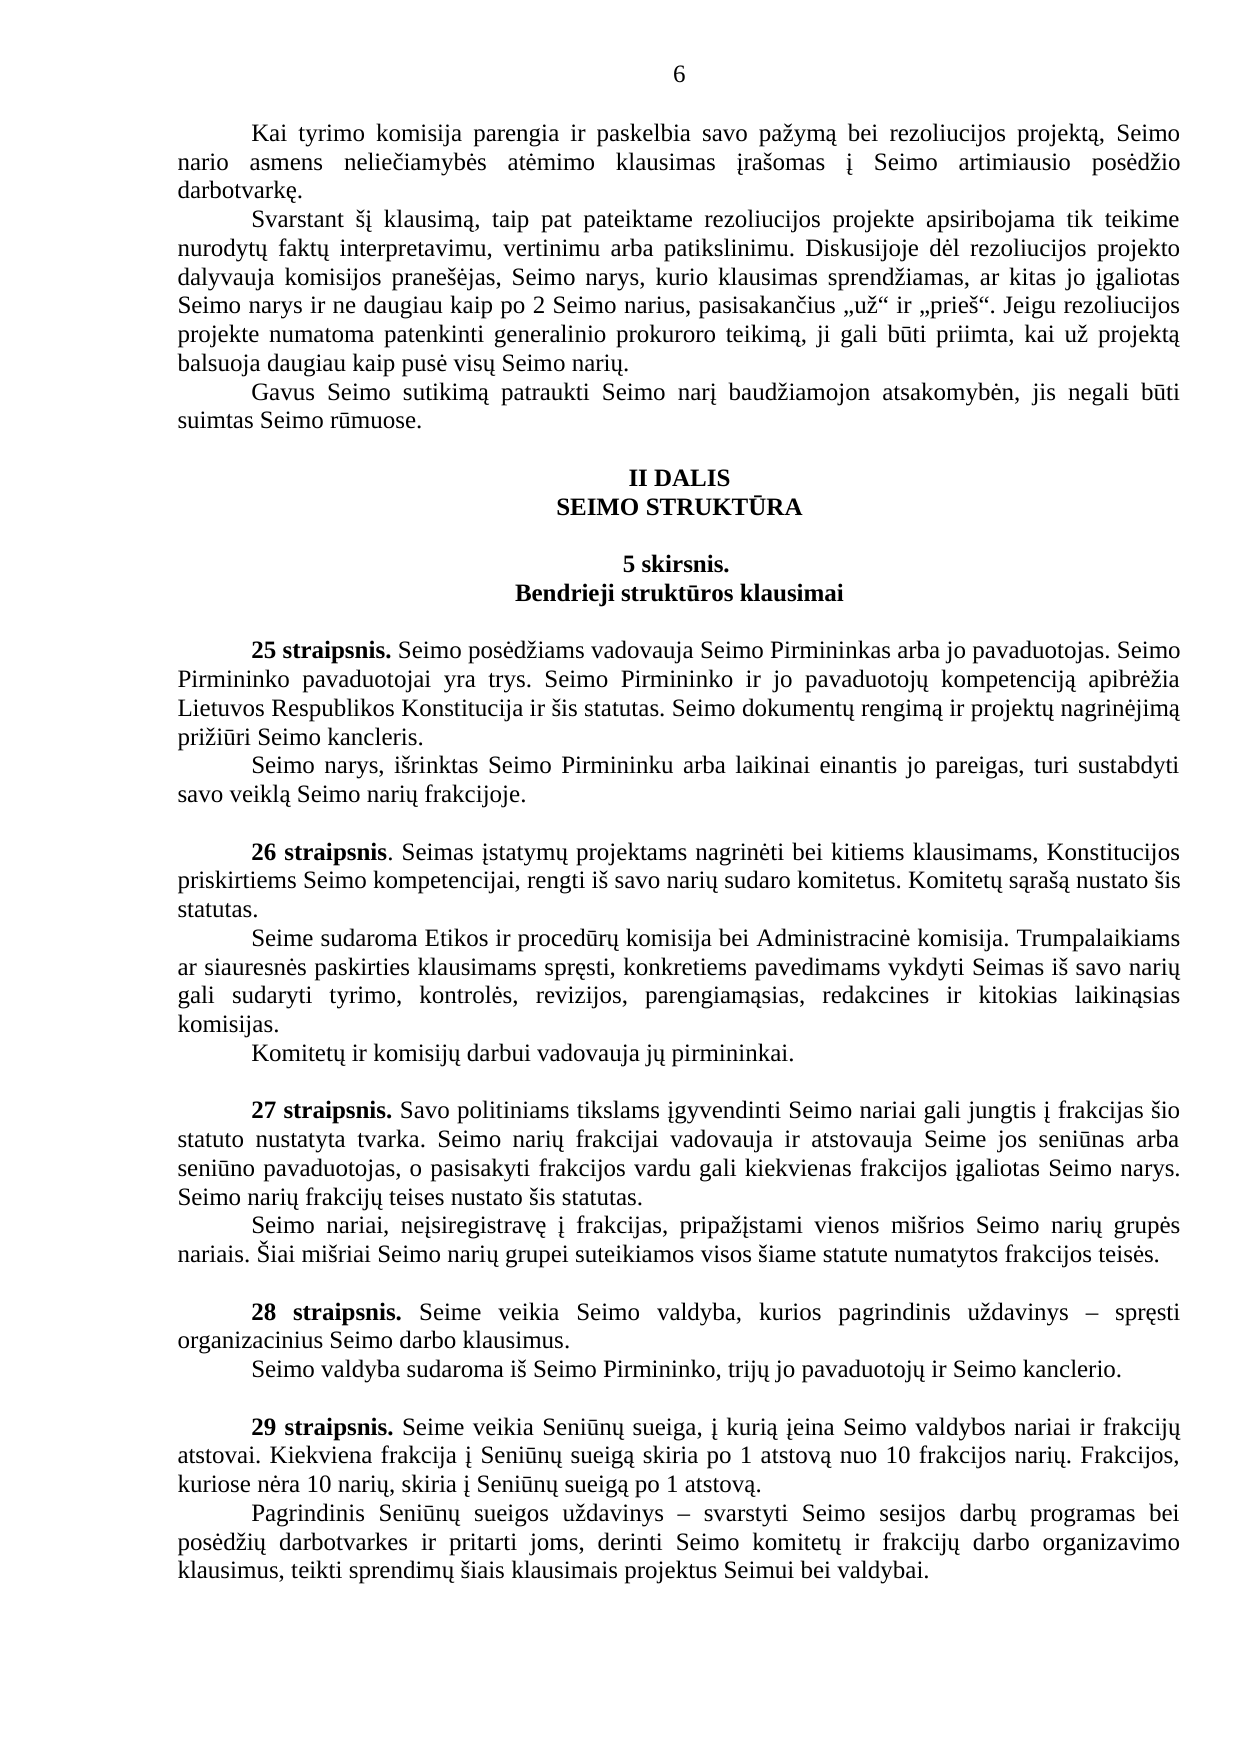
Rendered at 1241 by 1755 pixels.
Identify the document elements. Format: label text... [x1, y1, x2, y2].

text Svarstant šį klausimą, taip pat pateiktame rezoliucijos projekte apsiribojama tik teikime nurodytų faktų interpretavimu, vertinimu arba patikslinimu. Diskusijoje dėl rezoliucijos projekto dalyvauja komisijos pranešėjas, Seimo narys, kurio klausimas sprendžiamas, ar kitas jo įgaliotas Seimo narys ir ne daugiau kaip po 2 Seimo narius, pasisakančius „už“ ir „prieš“. Jeigu rezoliucijos projekte numatoma patenkinti generalinio prokuroro teikimą, ji gali būti priimta, kai už projektą balsuoja daugiau kaip pusė visų Seimo narių. [177, 204, 1181, 377]
text Seimo valdyba sudaroma iš Seimo Pirmininko, trijų jo pavaduotojų ir Seimo kanclerio. [177, 1354, 1181, 1383]
text Seimo narys, išrinktas Seimo Pirmininku arba laikinai einantis jo pareigas, turi sustabdyti savo veiklą Seimo narių frakcijoje. [177, 751, 1181, 808]
text Gavus Seimo sutikimą patraukti Seimo narį baudžiamojon atsakomybėn, jis negali būti suimtas Seimo rūmuose. [177, 377, 1181, 434]
text 29 straipsnis. Seime veikia Seniūnų sueiga, į kurią įeina Seimo valdybos nariai ir frakcijų atstovai. Kiekviena frakcija į Seniūnų sueigą skiria po 1 atstovą nuo 10 frakcijos narių. Frakcijos, kuriose nėra 10 narių, skiria į Seniūnų sueigą po 1 atstovą. [177, 1412, 1181, 1498]
text Komitetų ir komisijų darbui vadovauja jų pirmininkai. [177, 1038, 1181, 1067]
text II DALIS [177, 463, 1181, 492]
text Seimo nariai, neįsiregistravę į frakcijas, pripažįstami vienos mišrios Seimo narių grupės nariais. Šiai mišriai Seimo narių grupei suteikiamos visos šiame statute numatytos frakcijos teisės. [177, 1211, 1181, 1268]
text Pagrindinis Seniūnų sueigos uždavinys – svarstyti Seimo sesijos darbų programas bei posėdžių darbotvarkes ir pritarti joms, derinti Seimo komitetų ir frakcijų darbo organizavimo klausimus, teikti sprendimų šiais klausimais projektus Seimui bei valdybai. [177, 1498, 1181, 1584]
text 28 straipsnis. Seime veikia Seimo valdyba, kurios pagrindinis uždavinys – spręsti organizacinius Seimo darbo klausimus. [177, 1297, 1181, 1354]
text SEIMO STRUKTŪRA [177, 492, 1181, 521]
text 25 straipsnis. Seimo posėdžiams vadovauja Seimo Pirmininkas arba jo pavaduotojas. Seimo Pirmininko pavaduotojai yra trys. Seimo Pirmininko ir jo pavaduotojų kompetenciją apibrėžia Lietuvos Respublikos Konstitucija ir šis statutas. Seimo dokumentų rengimą ir projektų nagrinėjimą prižiūri Seimo kancleris. [177, 636, 1181, 751]
text 5 skirsnis. [177, 549, 1181, 578]
text 26 straipsnis. Seimas įstatymų projektams nagrinėti bei kitiems klausimams, Konstitucijos priskirtiems Seimo kompetencijai, rengti iš savo narių sudaro komitetus. Komitetų sąrašą nustato šis statutas. [177, 837, 1181, 923]
text 27 straipsnis. Savo politiniams tikslams įgyvendinti Seimo nariai gali jungtis į frakcijas šio statuto nustatyta tvarka. Seimo narių frakcijai vadovauja ir atstovauja Seime jos seniūnas arba seniūno pavaduotojas, o pasisakyti frakcijos vardu gali kiekvienas frakcijos įgaliotas Seimo narys. Seimo narių frakcijų teises nustato šis statutas. [177, 1096, 1181, 1211]
text Bendrieji struktūros klausimai [177, 578, 1181, 607]
text Seime sudaroma Etikos ir procedūrų komisija bei Administracinė komisija. Trumpalaikiams ar siauresnės paskirties klausimams spręsti, konkretiems pavedimams vykdyti Seimas iš savo narių gali sudaryti tyrimo, kontrolės, revizijos, parengiamąsias, redakcines ir kitokias laikinąsias komisijas. [177, 923, 1181, 1038]
text Kai tyrimo komisija parengia ir paskelbia savo pažymą bei rezoliucijos projektą, Seimo nario asmens neliečiamybės atėmimo klausimas įrašomas į Seimo artimiausio posėdžio darbotvarkę. [177, 118, 1181, 204]
